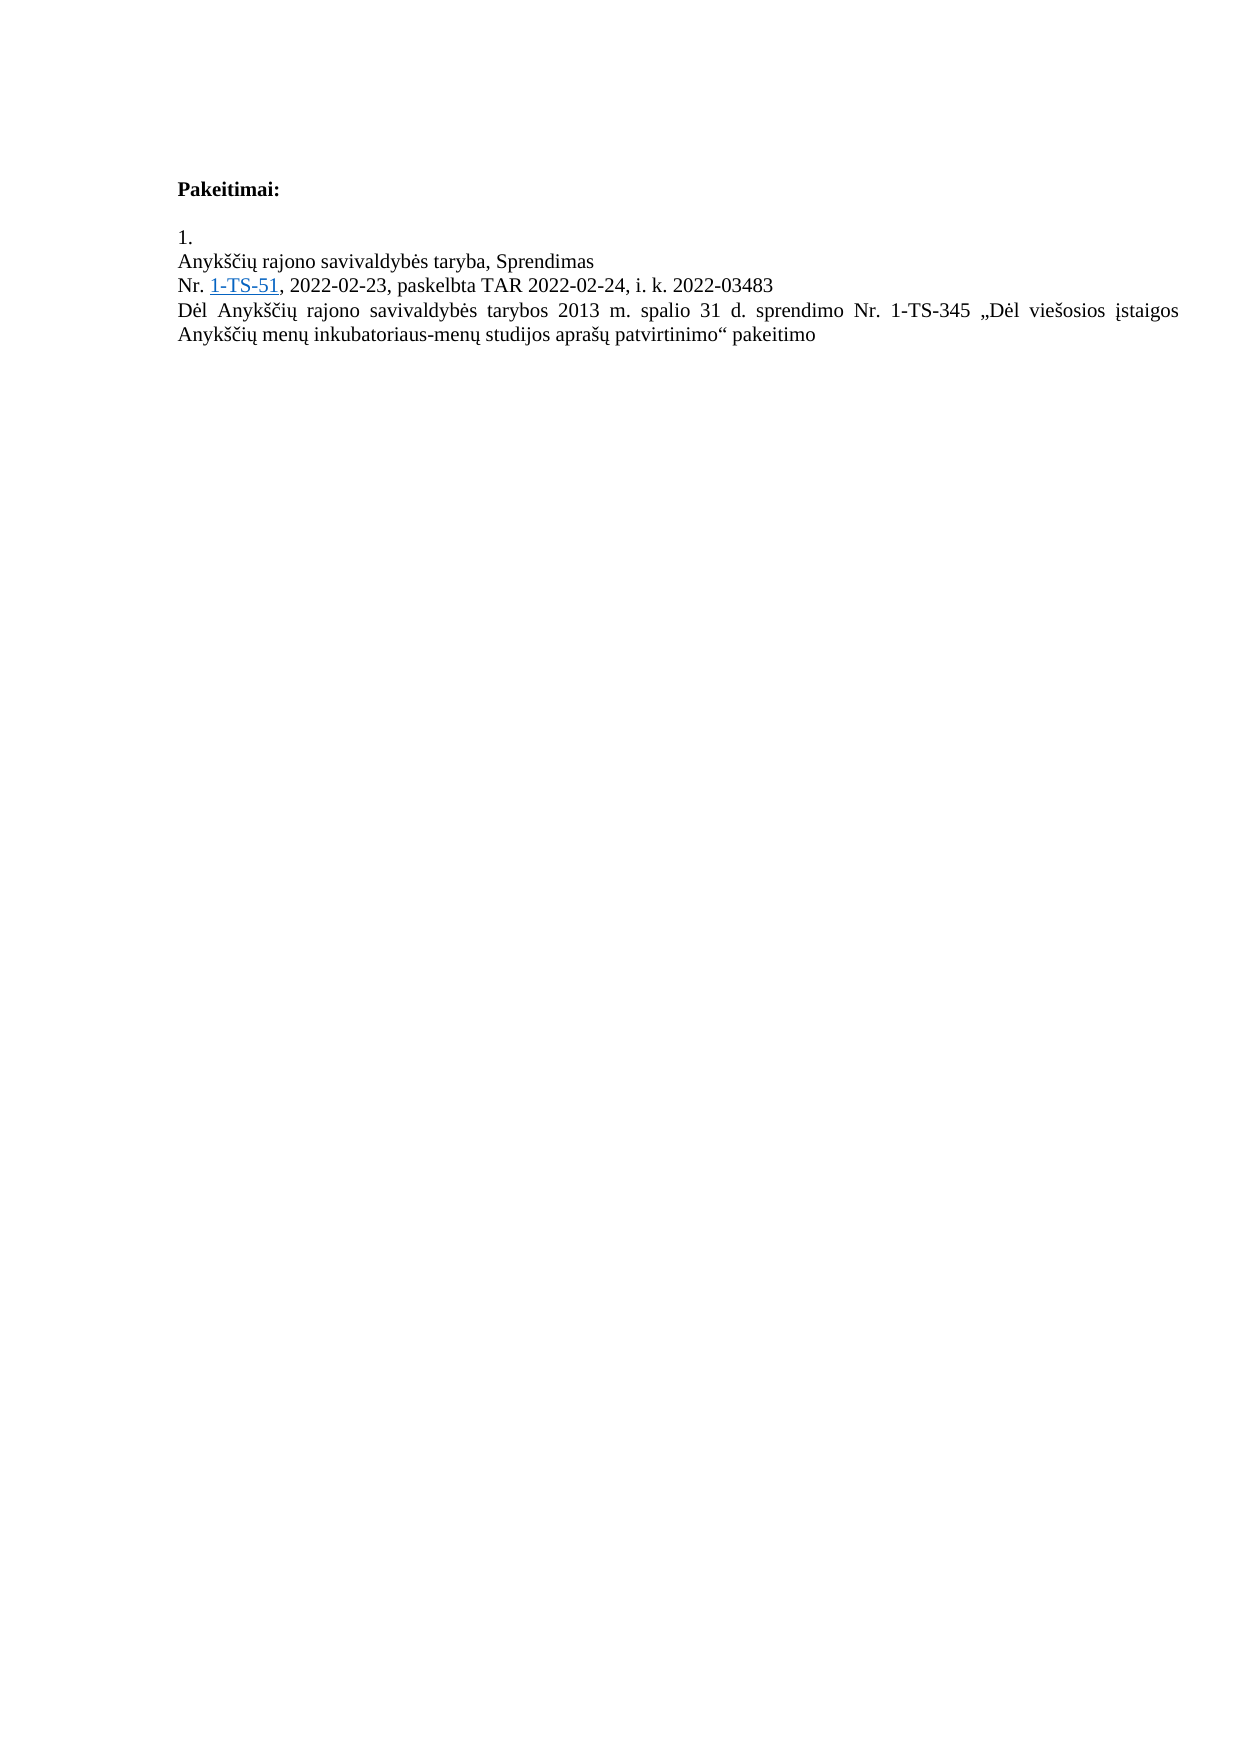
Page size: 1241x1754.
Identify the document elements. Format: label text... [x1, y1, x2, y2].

text Dėl Anykščių rajono savivaldybės tarybos 2013 m. spalio 31 d. sprendimo Nr. 1-TS-345 „Dėl viešosios įstaigos Anykščių menų inkubatoriaus-menų studijos aprašų patvirtinimo“ pakeitimo [177, 297, 1181, 346]
text Pakeitimai: [177, 177, 1181, 201]
text Nr. 1-TS-51, 2022-02-23, paskelbta TAR 2022-02-24, i. k. 2022-03483 [177, 273, 1181, 297]
text 1. [177, 225, 1181, 249]
text Anykščių rajono savivaldybės taryba, Sprendimas [177, 249, 1181, 273]
